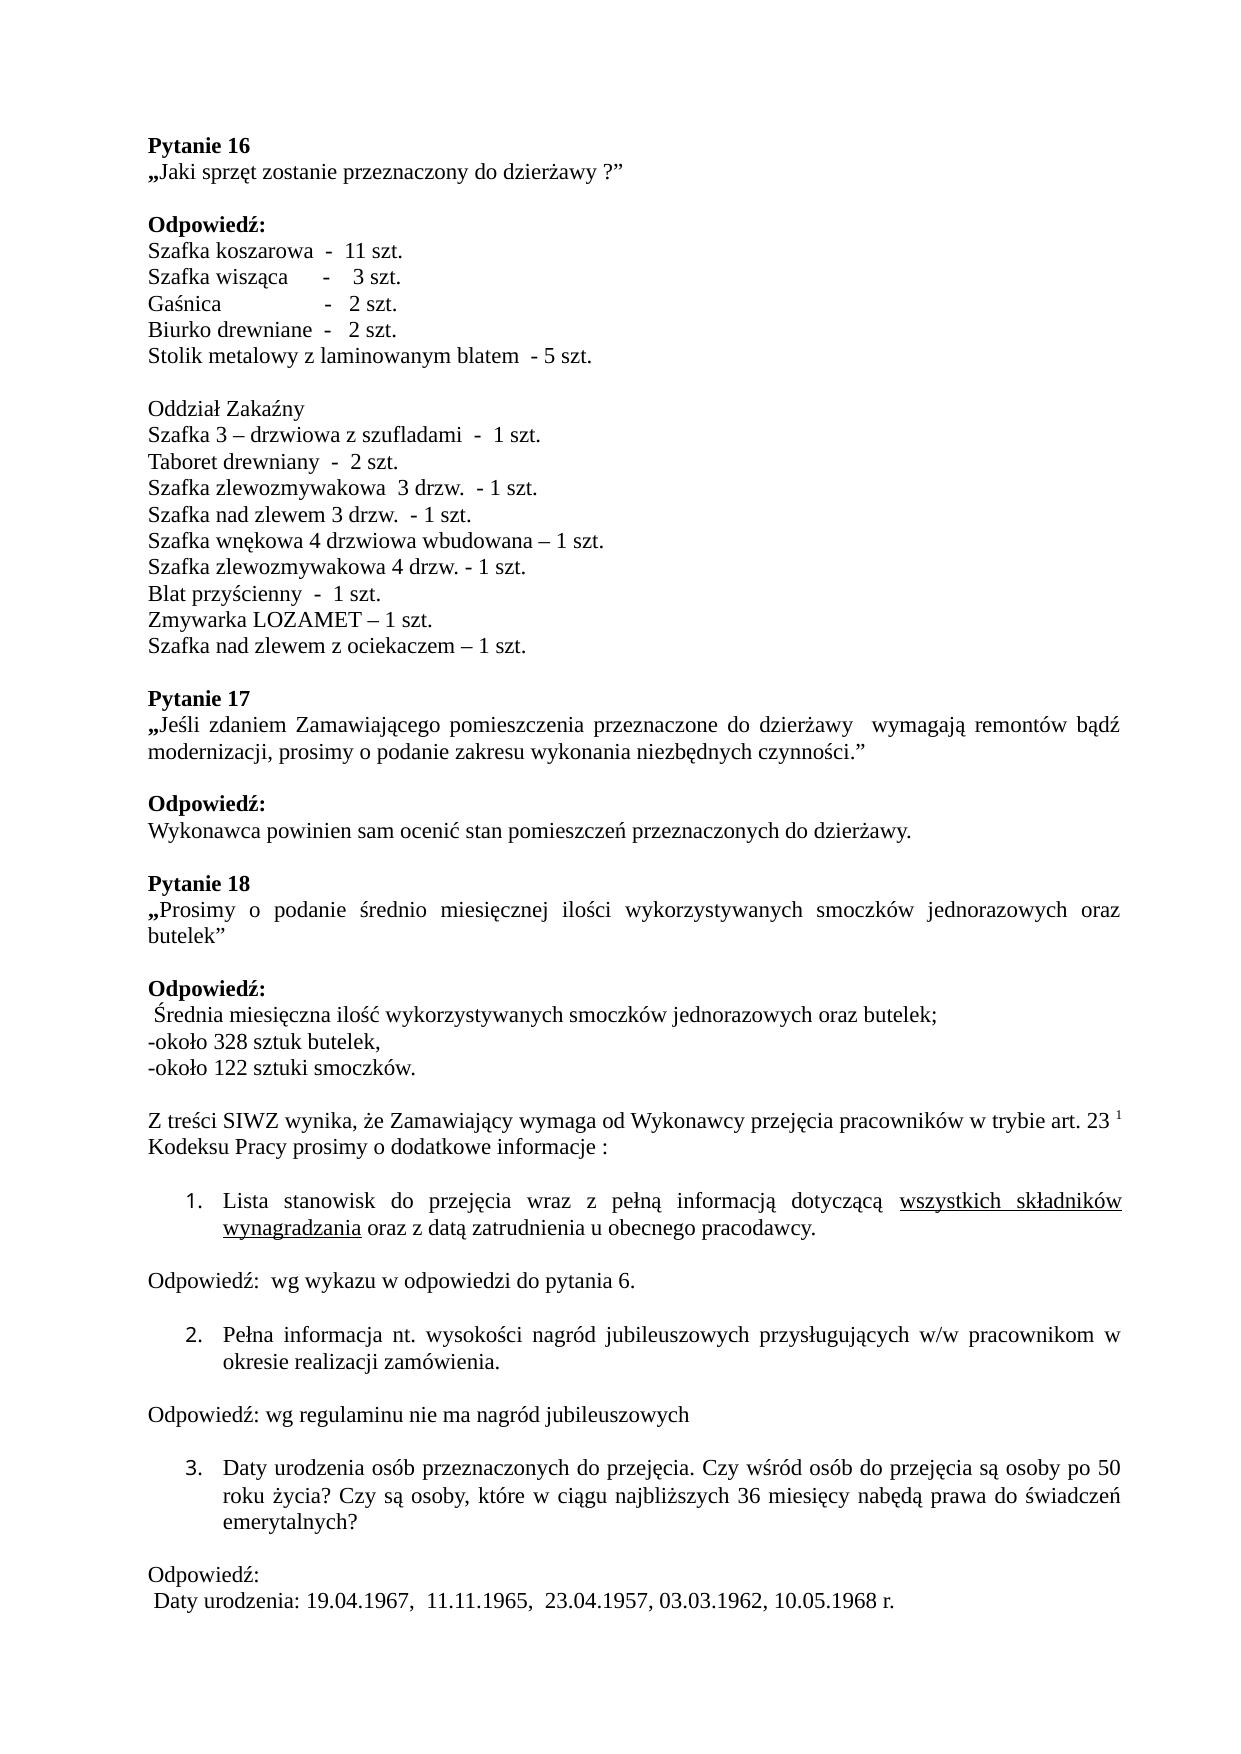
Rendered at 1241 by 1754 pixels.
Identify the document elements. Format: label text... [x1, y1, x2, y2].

text „Prosimy o podanie średnio miesięcznej ilości wykorzystywanych smoczków jednorazowych oraz butelek” [148, 896, 1122, 949]
text Szafka zlewozmywakowa 4 drzw. - 1 szt. [148, 553, 1122, 580]
text Wykonawca powinien sam ocenić stan pomieszczeń przeznaczonych do dzierżawy. [148, 817, 1122, 843]
text Odpowiedź: [148, 791, 1122, 817]
text Blat przyścienny - 1 szt. [148, 580, 1122, 606]
list Lista stanowisk do przejęcia wraz z pełną informacją dotyczącą wszystkich składników wynagradzania oraz z datą zatrudnienia u obecnego pracodawcy. [185, 1186, 1122, 1241]
text Odpowiedź: wg regulaminu nie ma nagród jubileuszowych [148, 1401, 1122, 1427]
text „Jeśli zdaniem Zamawiającego pomieszczenia przeznaczone do dzierżawy wymagają remontów bądź modernizacji, prosimy o podanie zakresu wykonania niezbędnych czynności.” [148, 711, 1122, 764]
text Pytanie 16 [148, 132, 1122, 158]
text Pytanie 17 [148, 685, 1122, 711]
text Taboret drewniany - 2 szt. [148, 448, 1122, 474]
text Szafka zlewozmywakowa 3 drzw. - 1 szt. [148, 474, 1122, 501]
text „Jaki sprzęt zostanie przeznaczony do dzierżawy ?” [148, 158, 1122, 184]
text Daty urodzenia: 19.04.1967, 11.11.1965, 23.04.1957, 03.03.1962, 10.05.1968 r. [148, 1587, 1122, 1614]
text Szafka nad zlewem z ociekaczem – 1 szt. [148, 632, 1122, 659]
text Średnia miesięczna ilość wykorzystywanych smoczków jednorazowych oraz butelek; [148, 1001, 1122, 1028]
text Szafka nad zlewem 3 drzw. - 1 szt. [148, 501, 1122, 527]
text Zmywarka LOZAMET – 1 szt. [148, 606, 1122, 632]
list Daty urodzenia osób przeznaczonych do przejęcia. Czy wśród osób do przejęcia są osoby po 50 roku życia? Czy są osoby, które w ciągu najbliższych 36 miesięcy nabędą prawa do świadczeń emerytalnych? [185, 1453, 1122, 1535]
text Odpowiedź: wg wykazu w odpowiedzi do pytania 6. [148, 1267, 1122, 1293]
text Oddział Zakaźny [148, 395, 1122, 422]
text Stolik metalowy z laminowanym blatem - 5 szt. [148, 342, 1122, 369]
text Pytanie 18 [148, 869, 1122, 896]
text Odpowiedź: [148, 975, 1122, 1001]
text Odpowiedź: [148, 1561, 1122, 1587]
text -około 328 sztuk butelek, [148, 1028, 1122, 1054]
list Pełna informacja nt. wysokości nagród jubileuszowych przysługujących w/w pracownikom w okresie realizacji zamówienia. [185, 1320, 1122, 1374]
text Szafka 3 – drzwiowa z szufladami - 1 szt. [148, 422, 1122, 448]
text Biurko drewniane - 2 szt. [148, 316, 1122, 342]
text Szafka wisząca - 3 szt. [148, 263, 1122, 290]
text Z treści SIWZ wynika, że Zamawiający wymaga od Wykonawcy przejęcia pracowników w trybie art. 23 1 Kodeksu Pracy prosimy o dodatkowe informacje : [148, 1107, 1122, 1159]
text Szafka koszarowa - 11 szt. [148, 237, 1122, 263]
text Odpowiedź: [148, 211, 1122, 237]
text -około 122 sztuki smoczków. [148, 1054, 1122, 1080]
text Gaśnica - 2 szt. [148, 290, 1122, 316]
text Szafka wnękowa 4 drzwiowa wbudowana – 1 szt. [148, 527, 1122, 553]
